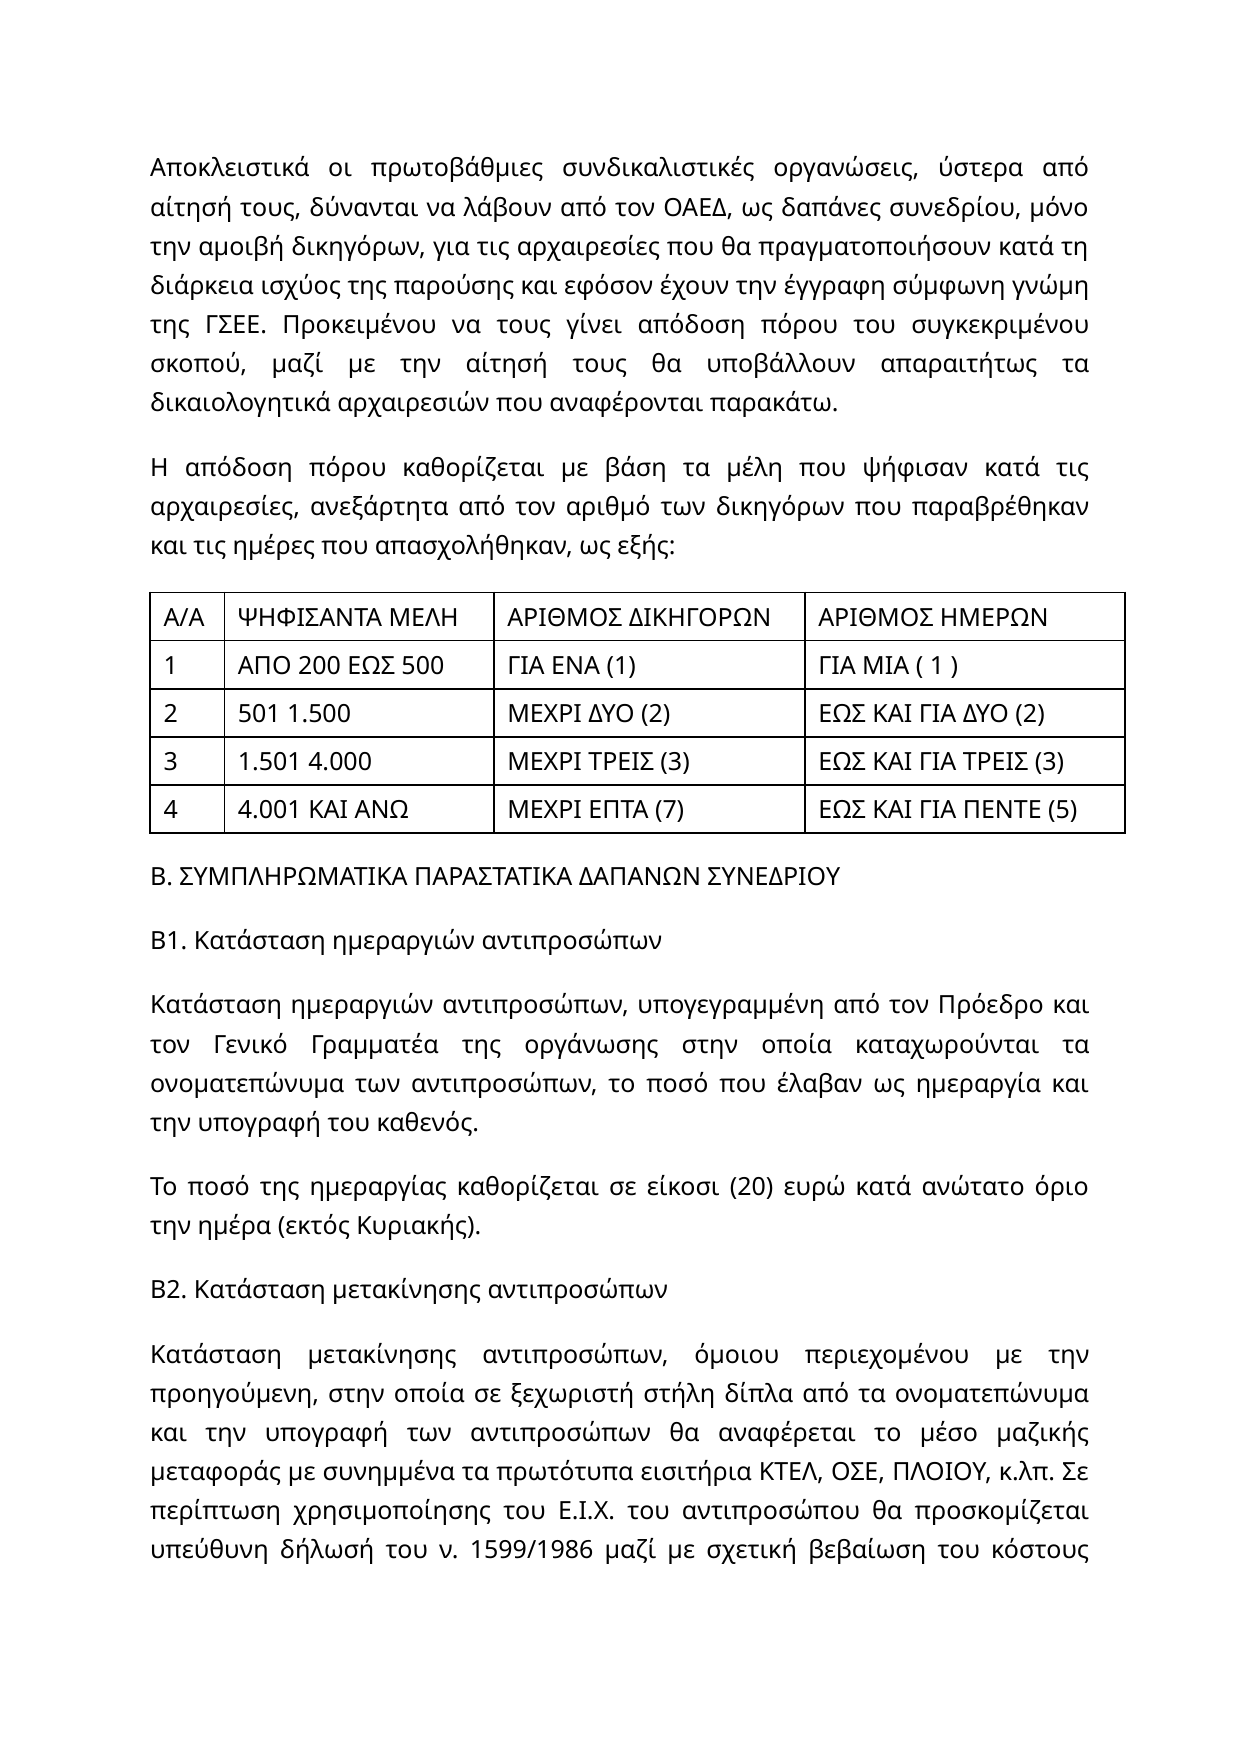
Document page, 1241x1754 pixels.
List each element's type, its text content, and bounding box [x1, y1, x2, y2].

table_header ΨΗΦΙΣΑΝΤΑ ΜΕΛΗ [225, 593, 493, 640]
table_cell 501 1.500 [225, 690, 493, 736]
table_cell 2 [151, 690, 224, 736]
table_cell ΜΕΧΡΙ ΕΠΤΑ (7) [495, 786, 804, 832]
text Αποκλειστικά οι πρωτοβάθμιες συνδικαλιστικές οργανώσεις, ύστερα από αίτησή τους, δύνανται να λάβουν από τον ΟΑΕΔ, ως δαπάνες συνεδρίου, μόνο την αμοιβή δικηγόρων, για τις αρχαιρεσίες που θα πραγματοποιήσουν κατά τη διάρκεια ισχύος της παρούσης και εφόσον έχουν την έγγραφη σύμφωνη γνώμη της ΓΣΕΕ. Προκειμένου να τους γίνει απόδοση πόρου του συγκεκριμένου σκοπού, μαζί με την αίτησή τους θα υποβάλλουν απαραιτήτως τα δικαιολογητικά αρχαιρεσιών που αναφέρονται παρακάτω. [150, 150, 1090, 419]
text Β1. Κατάσταση ημεραργιών αντιπροσώπων [150, 923, 1090, 957]
table_cell ΕΩΣ ΚΑΙ ΓΙΑ ΠΕΝΤΕ (5) [806, 786, 1124, 832]
table_cell 4.001 ΚΑΙ ΑΝΩ [225, 786, 493, 832]
text Β. ΣΥΜΠΛΗΡΩΜΑΤΙΚΑ ΠΑΡΑΣΤΑΤΙΚΑ ΔΑΠΑΝΩΝ ΣΥΝΕΔΡΙΟΥ [150, 859, 1090, 893]
table_cell 3 [151, 738, 224, 784]
table_cell ΓΙΑ ΜΙΑ ( 1 ) [806, 641, 1124, 688]
table_header Α/Α [151, 593, 224, 640]
table_cell ΜΕΧΡΙ ΤΡΕΙΣ (3) [495, 738, 804, 784]
table_cell 1.501 4.000 [225, 738, 493, 784]
text Κατάσταση μετακίνησης αντιπροσώπων, όμοιου περιεχομένου με την προηγούμενη, στην οποία σε ξεχωριστή στήλη δίπλα από τα ονοματεπώνυμα και την υπογραφή των αντιπροσώπων θα αναφέρεται το μέσο μαζικής μεταφοράς με συνημμένα τα πρωτότυπα εισιτήρια ΚΤΕΛ, ΟΣΕ, ΠΛΟΙΟΥ, κ.λπ. Σε περίπτωση χρησιμοποίησης του Ε.Ι.Χ. του αντιπροσώπου θα προσκομίζεται υπεύθυνη δήλωσή του ν. 1599/1986 μαζί με σχετική βεβαίωση του κόστους [150, 1336, 1090, 1566]
table_header ΑΡΙΘΜΟΣ ΗΜΕΡΩΝ [806, 593, 1124, 640]
table_cell ΕΩΣ ΚΑΙ ΓΙΑ ΤΡΕΙΣ (3) [806, 738, 1124, 784]
table_cell ΜΕΧΡΙ ΔΥΟ (2) [495, 690, 804, 736]
table_cell ΕΩΣ ΚΑΙ ΓΙΑ ΔΥΟ (2) [806, 690, 1124, 736]
text Η απόδοση πόρου καθορίζεται με βάση τα μέλη που ψήφισαν κατά τις αρχαιρεσίες, ανεξάρτητα από τον αριθμό των δικηγόρων που παραβρέθηκαν και τις ημέρες που απασχολήθηκαν, ως εξής: [150, 449, 1090, 562]
text Κατάσταση ημεραργιών αντιπροσώπων, υπογεγραμμένη από τον Πρόεδρο και τον Γενικό Γραμματέα της οργάνωσης στην οποία καταχωρούνται τα ονοματεπώνυμα των αντιπροσώπων, το ποσό που έλαβαν ως ημεραργία και την υπογραφή του καθενός. [150, 987, 1090, 1139]
table_header ΑΡΙΘΜΟΣ ΔΙΚΗΓΟΡΩΝ [495, 593, 804, 640]
table_cell ΑΠΟ 200 ΕΩΣ 500 [225, 641, 493, 688]
text Β2. Κατάσταση μετακίνησης αντιπροσώπων [150, 1272, 1090, 1306]
text Το ποσό της ημεραργίας καθορίζεται σε είκοσι (20) ευρώ κατά ανώτατο όριο την ημέρα (εκτός Κυριακής). [150, 1169, 1090, 1242]
table_cell ΓΙΑ ΕΝΑ (1) [495, 641, 804, 688]
table_cell 1 [151, 641, 224, 688]
table_cell 4 [151, 786, 224, 832]
